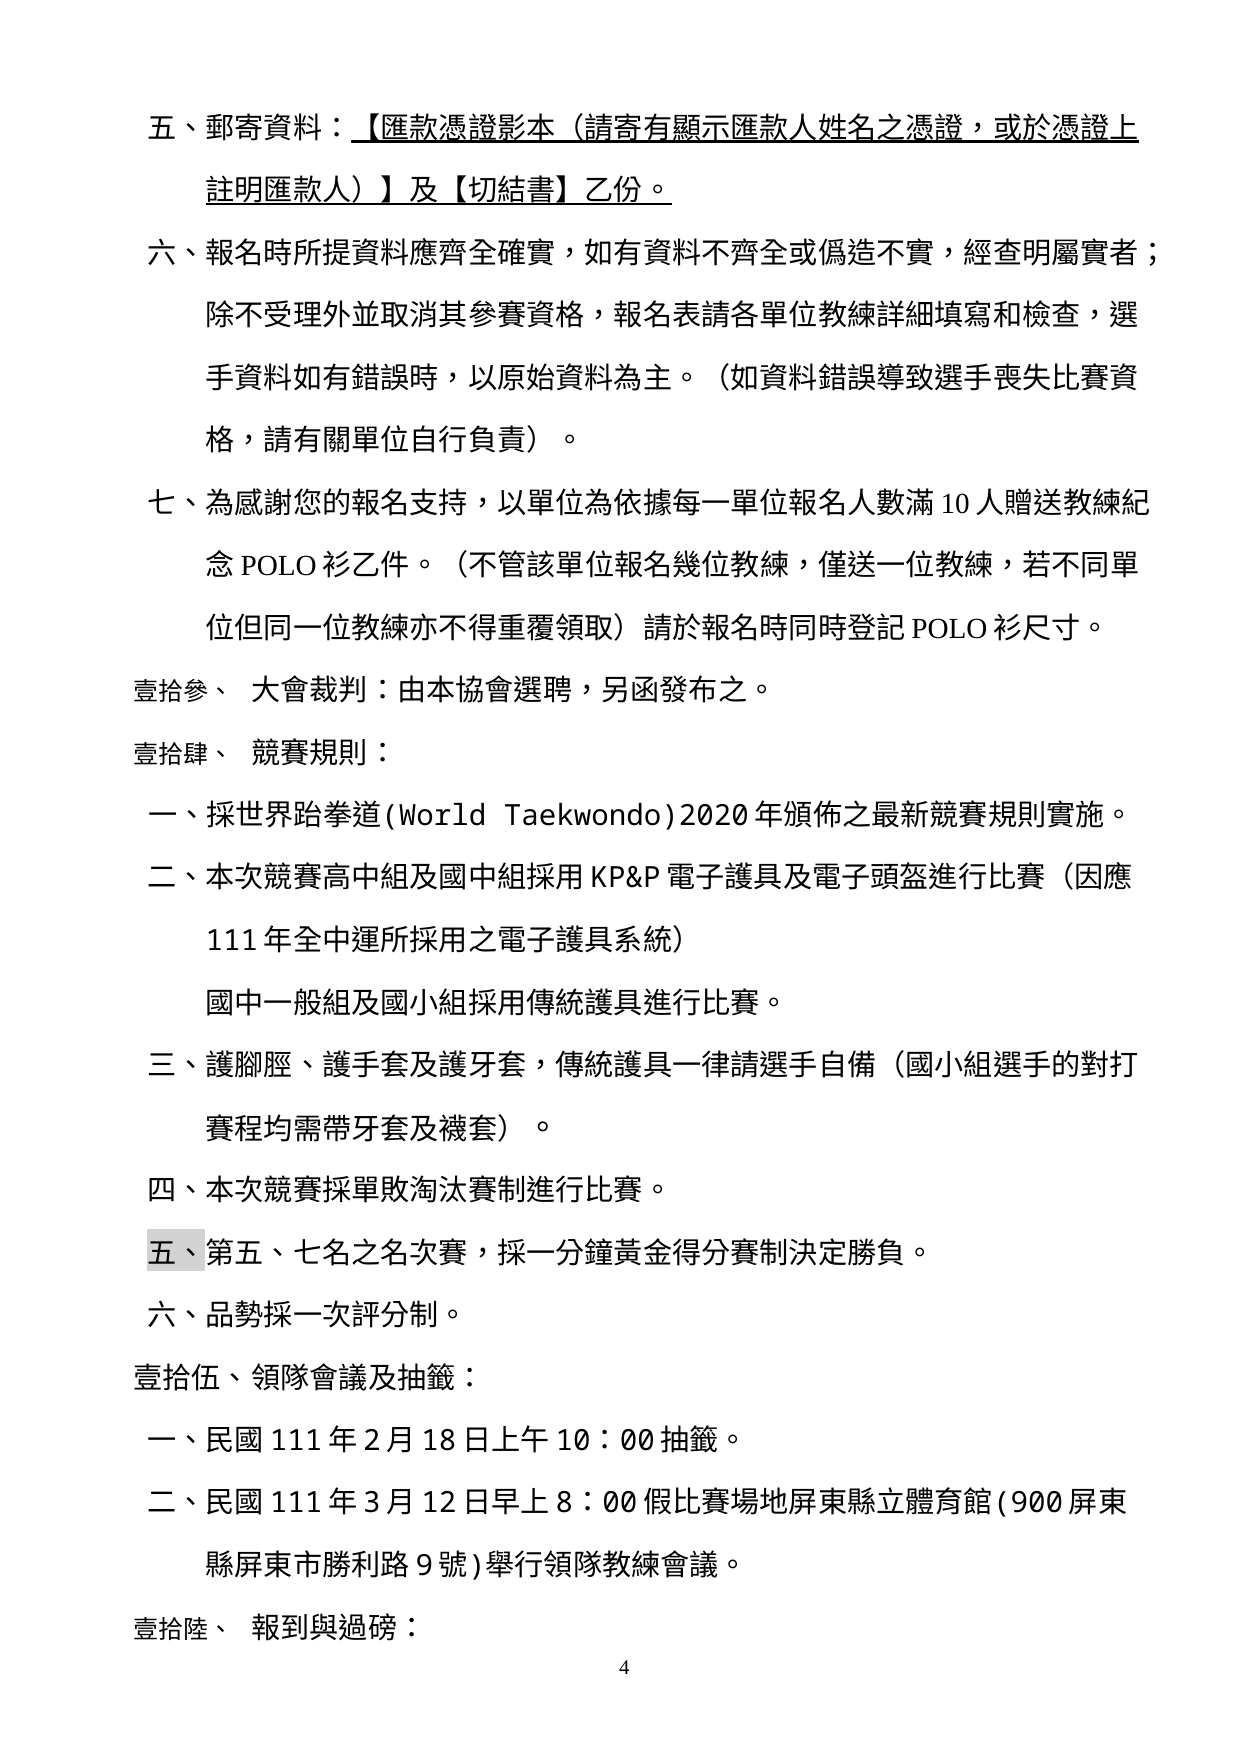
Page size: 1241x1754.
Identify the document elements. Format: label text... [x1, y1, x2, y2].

text 一、採世界跆拳道(World Taekwondo)2020年頒佈之最新競賽規則實施。 [148, 771, 1152, 834]
text 二、本次競賽高中組及國中組採用KP&P電子護具及電子頭盔進行比賽（因應111年全中運所採用之電子護具系統） [147, 834, 1152, 959]
text 四、本次競賽採單敗淘汰賽制進行比賽。 [89, 1146, 1152, 1209]
text 七、為感謝您的報名支持，以單位為依據每一單位報名人數滿10人贈送教練紀念POLO衫乙件。（不管該單位報名幾位教練，僅送一位教練，若不同單位但同一位教練亦不得重覆領取）請於報名時同時登記POLO衫尺寸。 [147, 459, 1152, 646]
list 競賽規則： [133, 709, 1152, 771]
list 領隊會議及抽籤： [133, 1334, 1152, 1396]
text 國中一般組及國小組採用傳統護具進行比賽。 [205, 959, 1152, 1021]
list 大會裁判：由本協會選聘，另函發布之。 [133, 646, 1152, 709]
text 五、第五、七名之名次賽，採一分鐘黃金得分賽制決定勝負。 [89, 1209, 1152, 1271]
list 報到與過磅： [133, 1584, 1152, 1646]
text 一、民國111年2月18日上午10：00抽籤。 [89, 1396, 1152, 1459]
text 五、郵寄資料：【匯款憑證影本（請寄有顯示匯款人姓名之憑證，或於憑證上註明匯款人）】及【切結書】乙份。 [147, 84, 1152, 209]
text 六、報名時所提資料應齊全確實，如有資料不齊全或僞造不實，經查明屬實者；除不受理外並取消其參賽資格，報名表請各單位教練詳細填寫和檢查，選手資料如有錯誤時，以原始資料為主。（如資料錯誤導致選手喪失比賽資格，請有關單位自行負責）。 [147, 209, 1152, 459]
text 二、民國111年3月12日早上8：00假比賽場地屏東縣立體育館(900屏東縣屏東市勝利路9號)舉行領隊教練會議。 [147, 1459, 1152, 1584]
text 三、護腳脛、護手套及護牙套，傳統護具一律請選手自備（國小組選手的對打賽程均需帶牙套及襪套）。 [147, 1021, 1152, 1146]
text 六、品勢採一次評分制。 [89, 1271, 1152, 1334]
